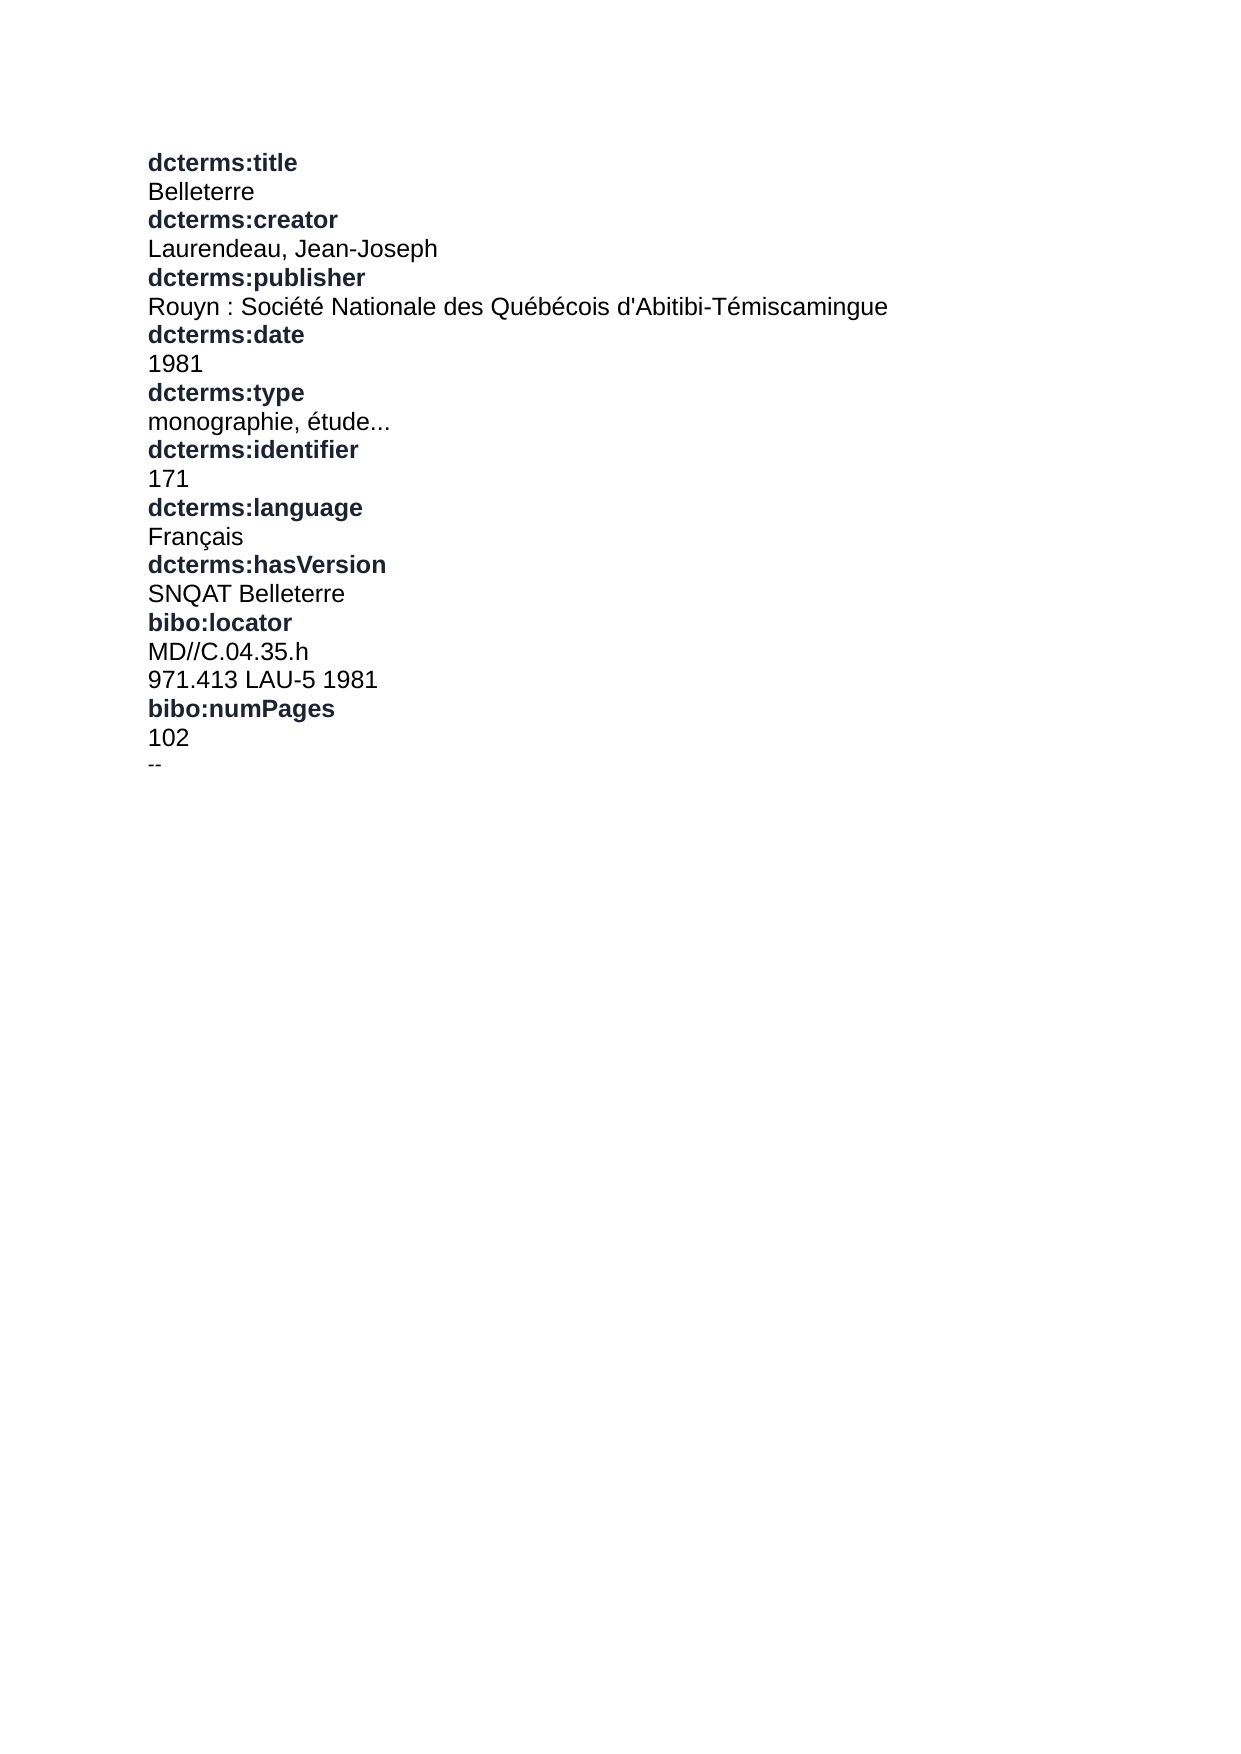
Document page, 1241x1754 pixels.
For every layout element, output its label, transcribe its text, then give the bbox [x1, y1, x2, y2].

text 1981 [148, 349, 1092, 378]
text Français [148, 521, 1092, 550]
text dcterms:type [148, 378, 1092, 406]
text Rouyn : Société Nationale des Québécois d'Abitibi-Témiscamingue [148, 291, 1092, 320]
text monographie, étude... [148, 406, 1092, 435]
text -- [148, 751, 1092, 775]
text bibo:numPages [148, 694, 1092, 723]
text 102 [148, 723, 1092, 751]
text dcterms:publisher [148, 263, 1092, 291]
text dcterms:hasVersion [148, 550, 1092, 579]
text dcterms:title [148, 148, 1092, 176]
text dcterms:date [148, 320, 1092, 349]
text bibo:locator [148, 608, 1092, 636]
text MD//C.04.35.h [148, 636, 1092, 665]
text dcterms:language [148, 493, 1092, 521]
text Laurendeau, Jean-Joseph [148, 234, 1092, 263]
text dcterms:identifier [148, 435, 1092, 464]
text 171 [148, 464, 1092, 493]
text 971.413 LAU-5 1981 [148, 665, 1092, 694]
text Belleterre [148, 176, 1092, 205]
text dcterms:creator [148, 205, 1092, 234]
text SNQAT Belleterre [148, 579, 1092, 608]
